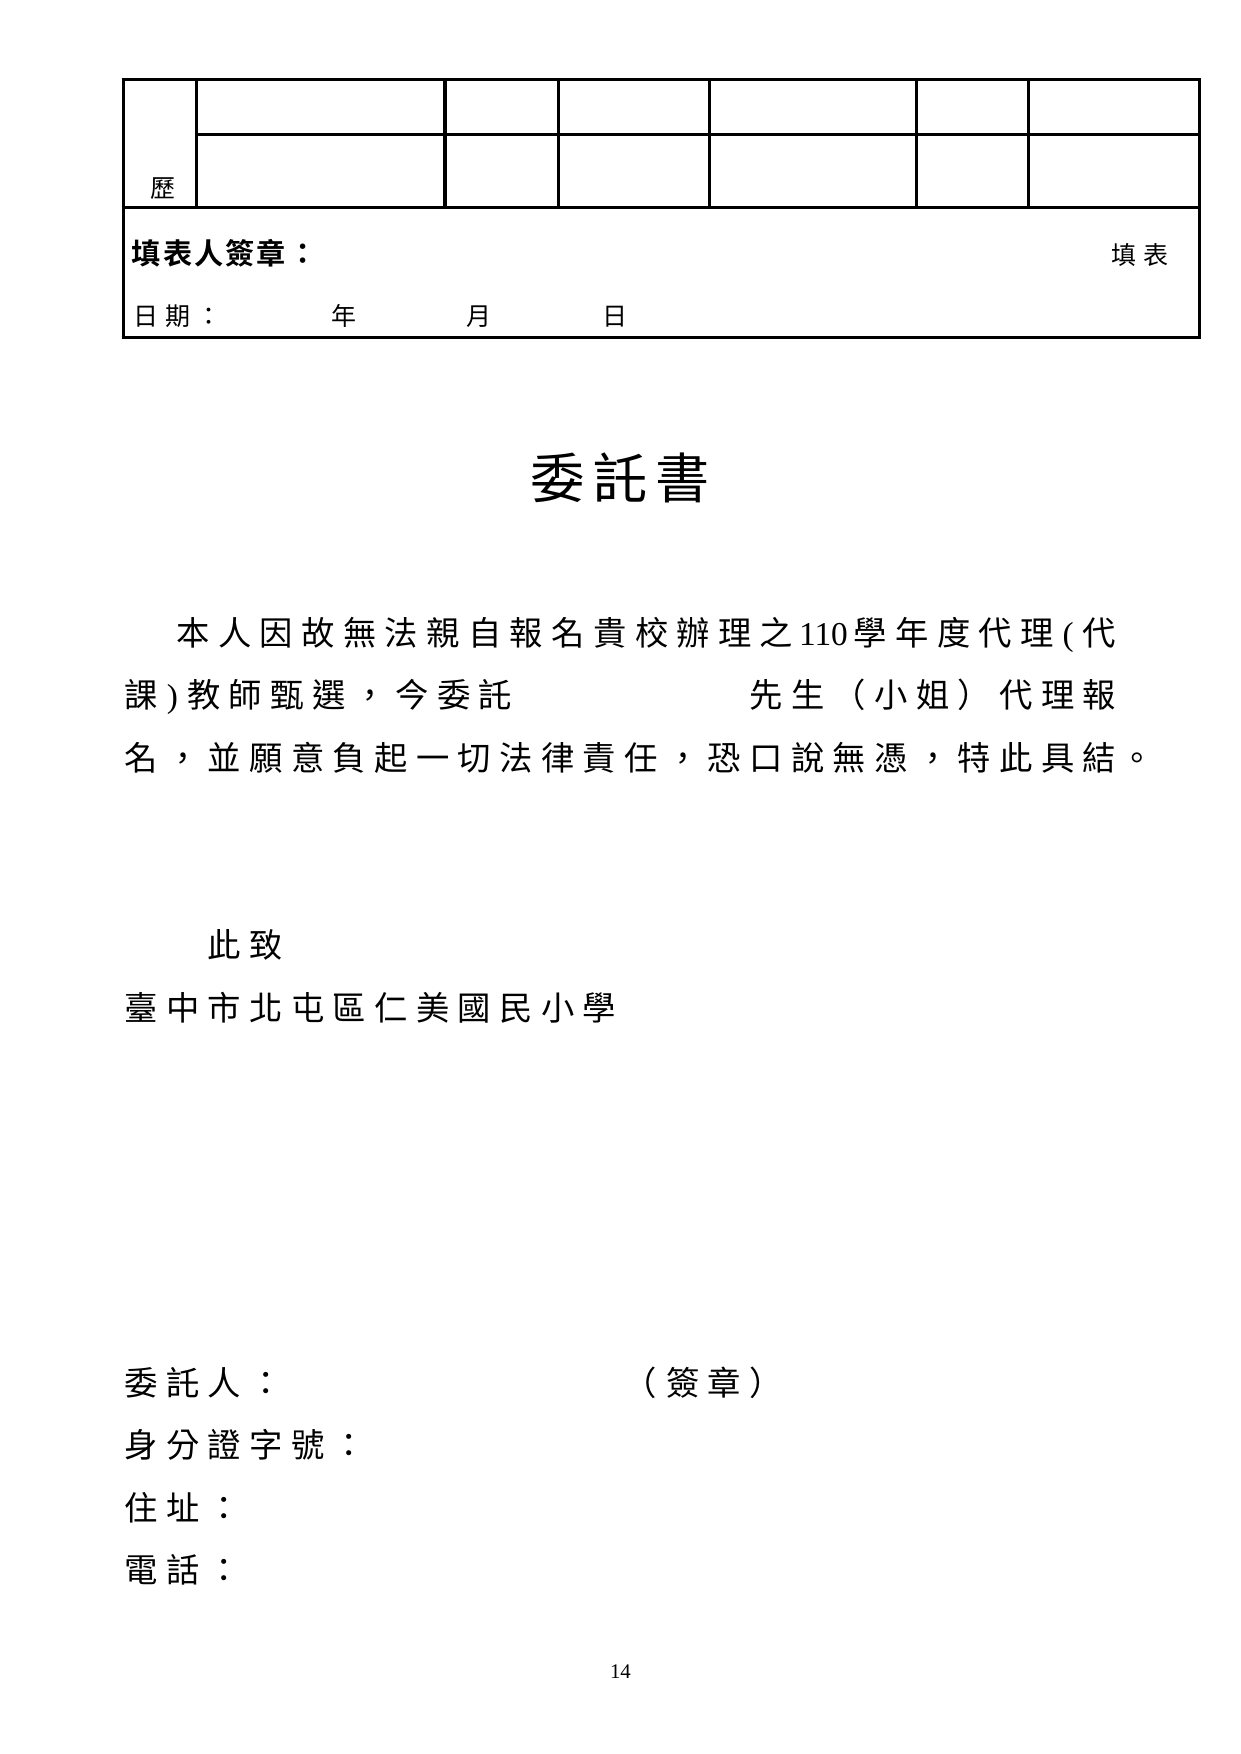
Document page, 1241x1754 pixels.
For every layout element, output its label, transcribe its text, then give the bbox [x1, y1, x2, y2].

text 此致 [120, 902, 1120, 964]
text 本人因故無法親自報名貴校辦理之110學年度代理(代課)教師甄選，今委託 先生（小姐）代理報名，並願意負起一切法律責任，恐口說無憑，特此具結。 [120, 589, 1120, 777]
text 委託書 [120, 402, 1120, 527]
text 住址： [120, 1464, 1120, 1527]
table_cell [560, 136, 708, 206]
table_cell [711, 81, 915, 132]
text 臺中市北屯區仁美國民小學 [120, 964, 1120, 1027]
table_cell [198, 81, 443, 132]
text 電話： [120, 1527, 1120, 1589]
table_cell [1030, 136, 1198, 206]
table_cell [447, 81, 557, 132]
table_cell [711, 136, 915, 206]
table_cell 填表人簽章： 填表日期： 年 月 日 [125, 209, 1198, 336]
table_cell [198, 136, 443, 206]
table_cell 歷 [125, 81, 195, 206]
table_cell [918, 136, 1027, 206]
text 委託人： （簽章） [120, 1339, 1120, 1402]
table_cell [447, 136, 557, 206]
table_cell [560, 81, 708, 132]
text 身分證字號： [120, 1402, 1120, 1464]
table_cell [918, 81, 1027, 132]
table_cell [1030, 81, 1198, 132]
